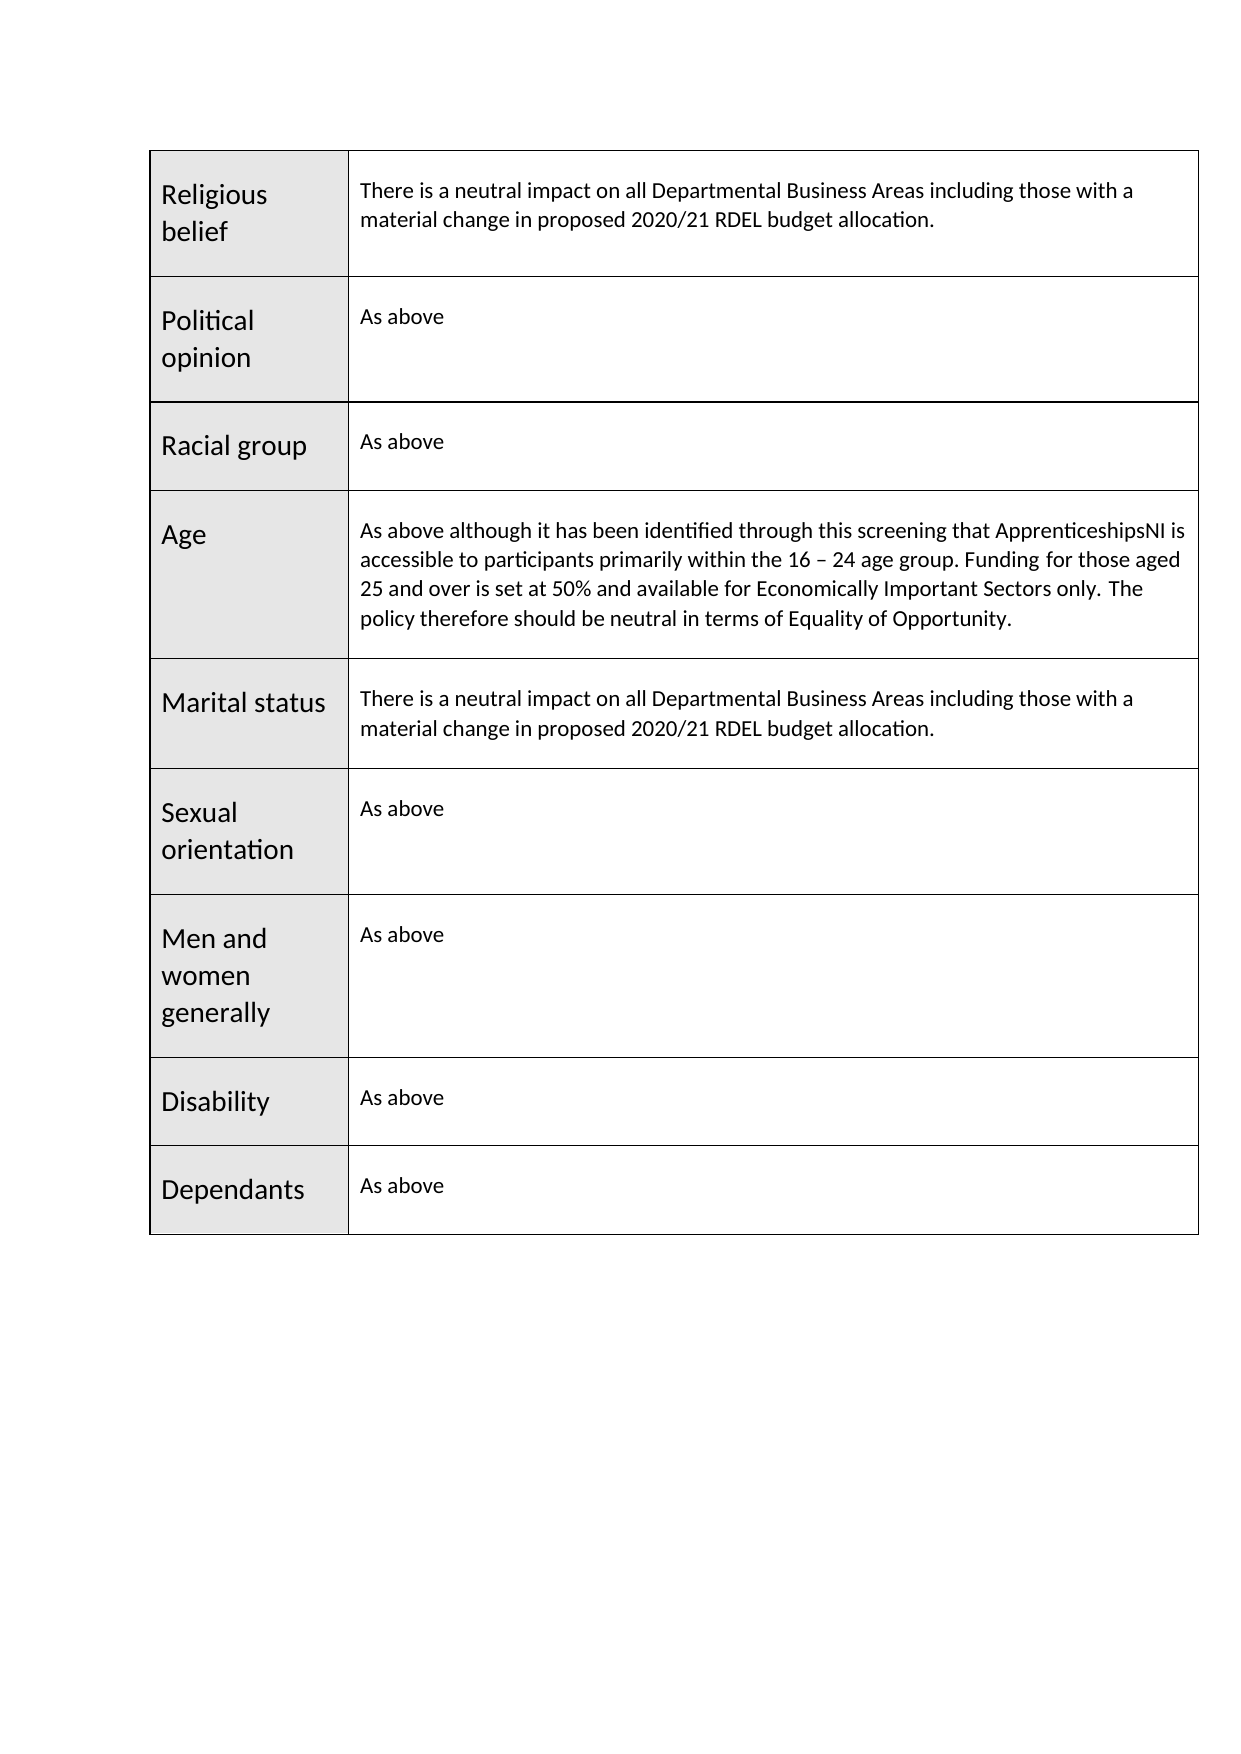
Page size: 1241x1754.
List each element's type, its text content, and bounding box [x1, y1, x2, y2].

table_cell Age [151, 491, 348, 658]
table_cell Dependants [151, 1146, 348, 1233]
table_cell Men and women generally [151, 895, 348, 1057]
table_cell As above [349, 769, 1198, 894]
table_cell There is a neutral impact on all Departmental Business Areas including those with a material change in proposed 2020/21 RDEL budget allocation. [349, 659, 1198, 768]
table_cell Religious belief [151, 151, 348, 276]
table_cell As above although it has been identified through this screening that ApprenticeshipsNI is accessible to participants primarily within the 16 – 24 age group. Funding for those aged 25 and over is set at 50% and available for Economically Important Sectors only. The policy therefore should be neutral in terms of Equality of Opportunity. [349, 491, 1198, 658]
table_cell As above [349, 277, 1198, 401]
table_cell Racial group [151, 403, 348, 490]
table_cell Disability [151, 1058, 348, 1145]
table_cell There is a neutral impact on all Departmental Business Areas including those with a material change in proposed 2020/21 RDEL budget allocation. [349, 151, 1198, 276]
table_cell As above [349, 1146, 1198, 1233]
table_cell As above [349, 1058, 1198, 1145]
table_cell Marital status [151, 659, 348, 768]
table_cell Sexual orientation [151, 769, 348, 894]
table_cell Political opinion [151, 277, 348, 401]
table_cell As above [349, 895, 1198, 1057]
table_cell As above [349, 403, 1198, 490]
